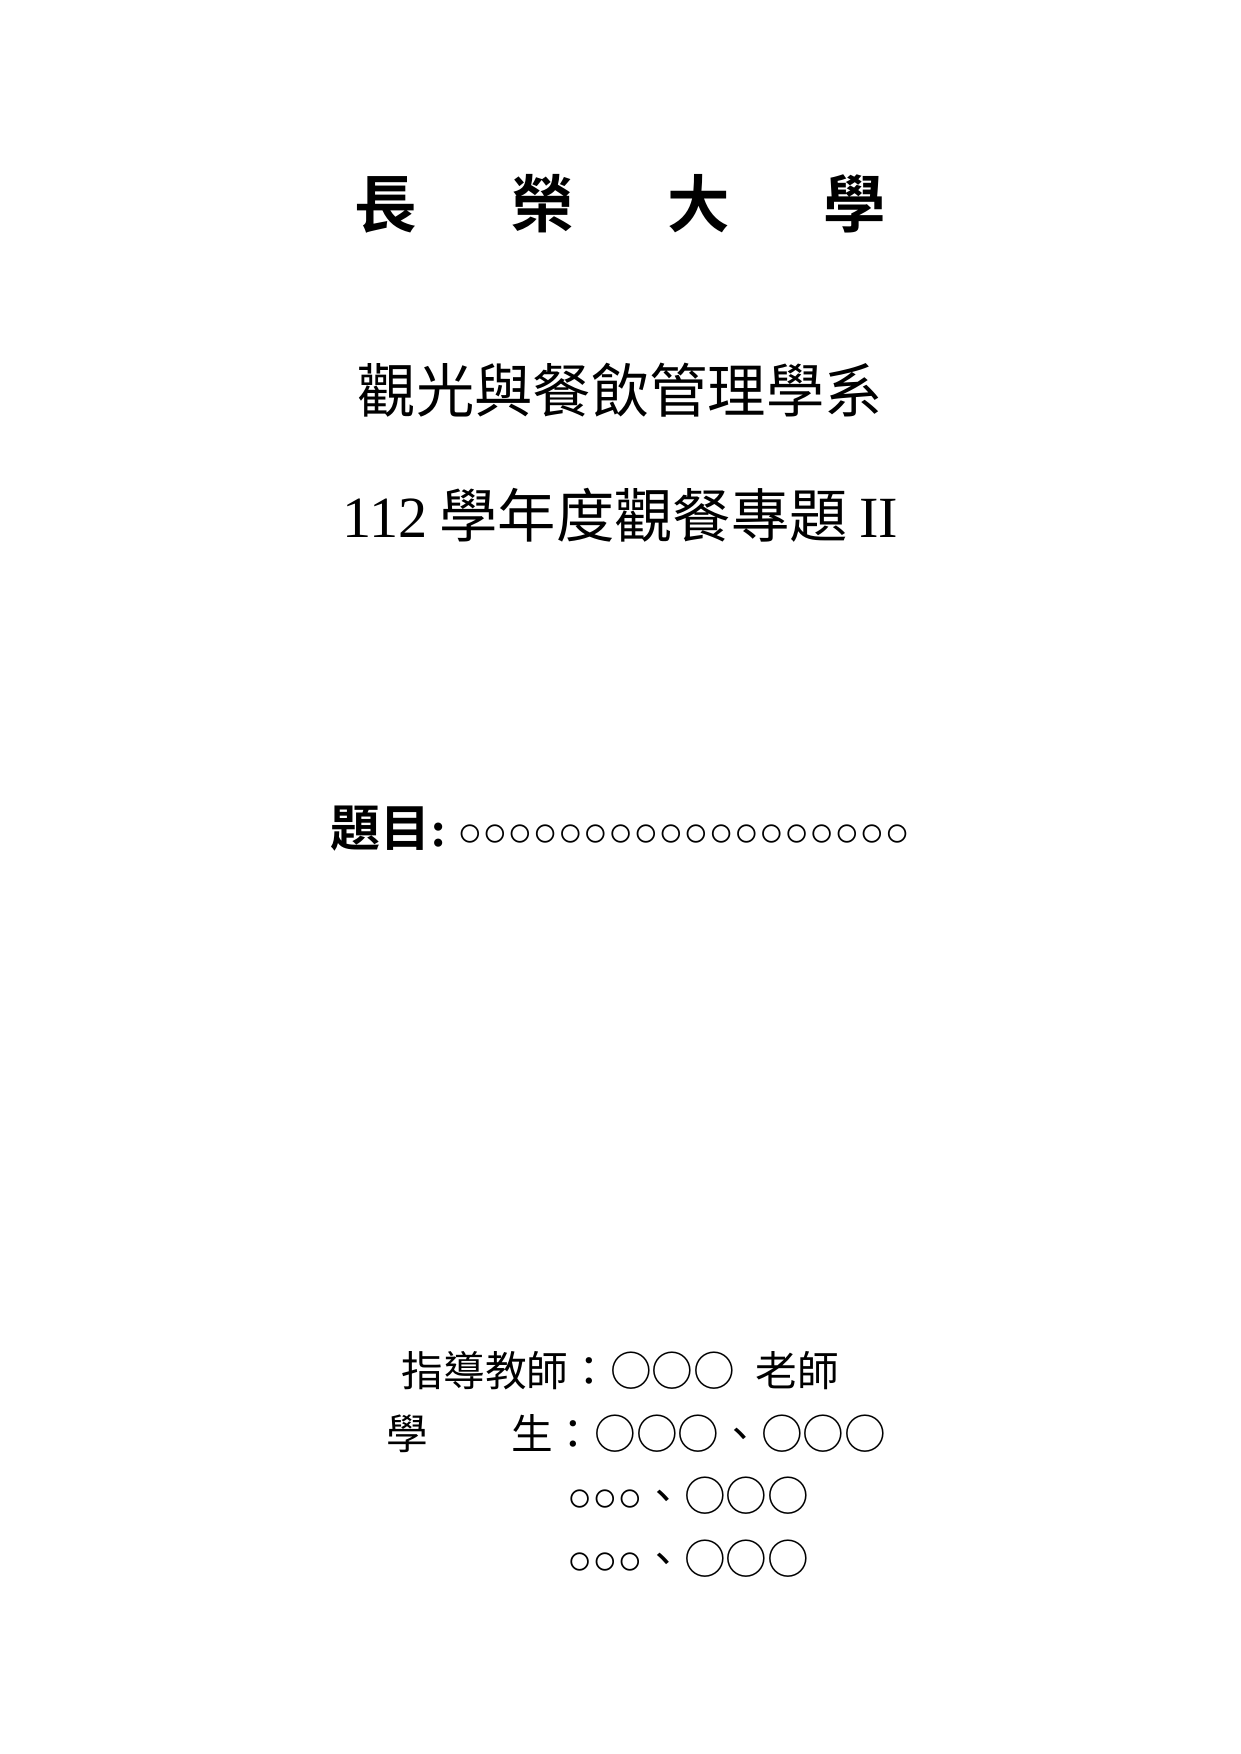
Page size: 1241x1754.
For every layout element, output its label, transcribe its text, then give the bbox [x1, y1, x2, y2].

text 112學年度觀餐專題II [118, 439, 1122, 564]
text ○○○、○○○ [118, 1452, 1122, 1514]
text 學 生：○○○、○○○ [118, 1389, 1122, 1452]
text 題目: ○○○○○○○○○○○○○○○○○○ [118, 752, 1122, 877]
text 觀光與餐飲管理學系 [118, 314, 1122, 439]
text 長 榮 大 學 [118, 127, 1122, 314]
text 指導教師：○○○ 老師 [118, 1327, 1122, 1389]
text ○○○、○○○ [118, 1514, 1122, 1577]
